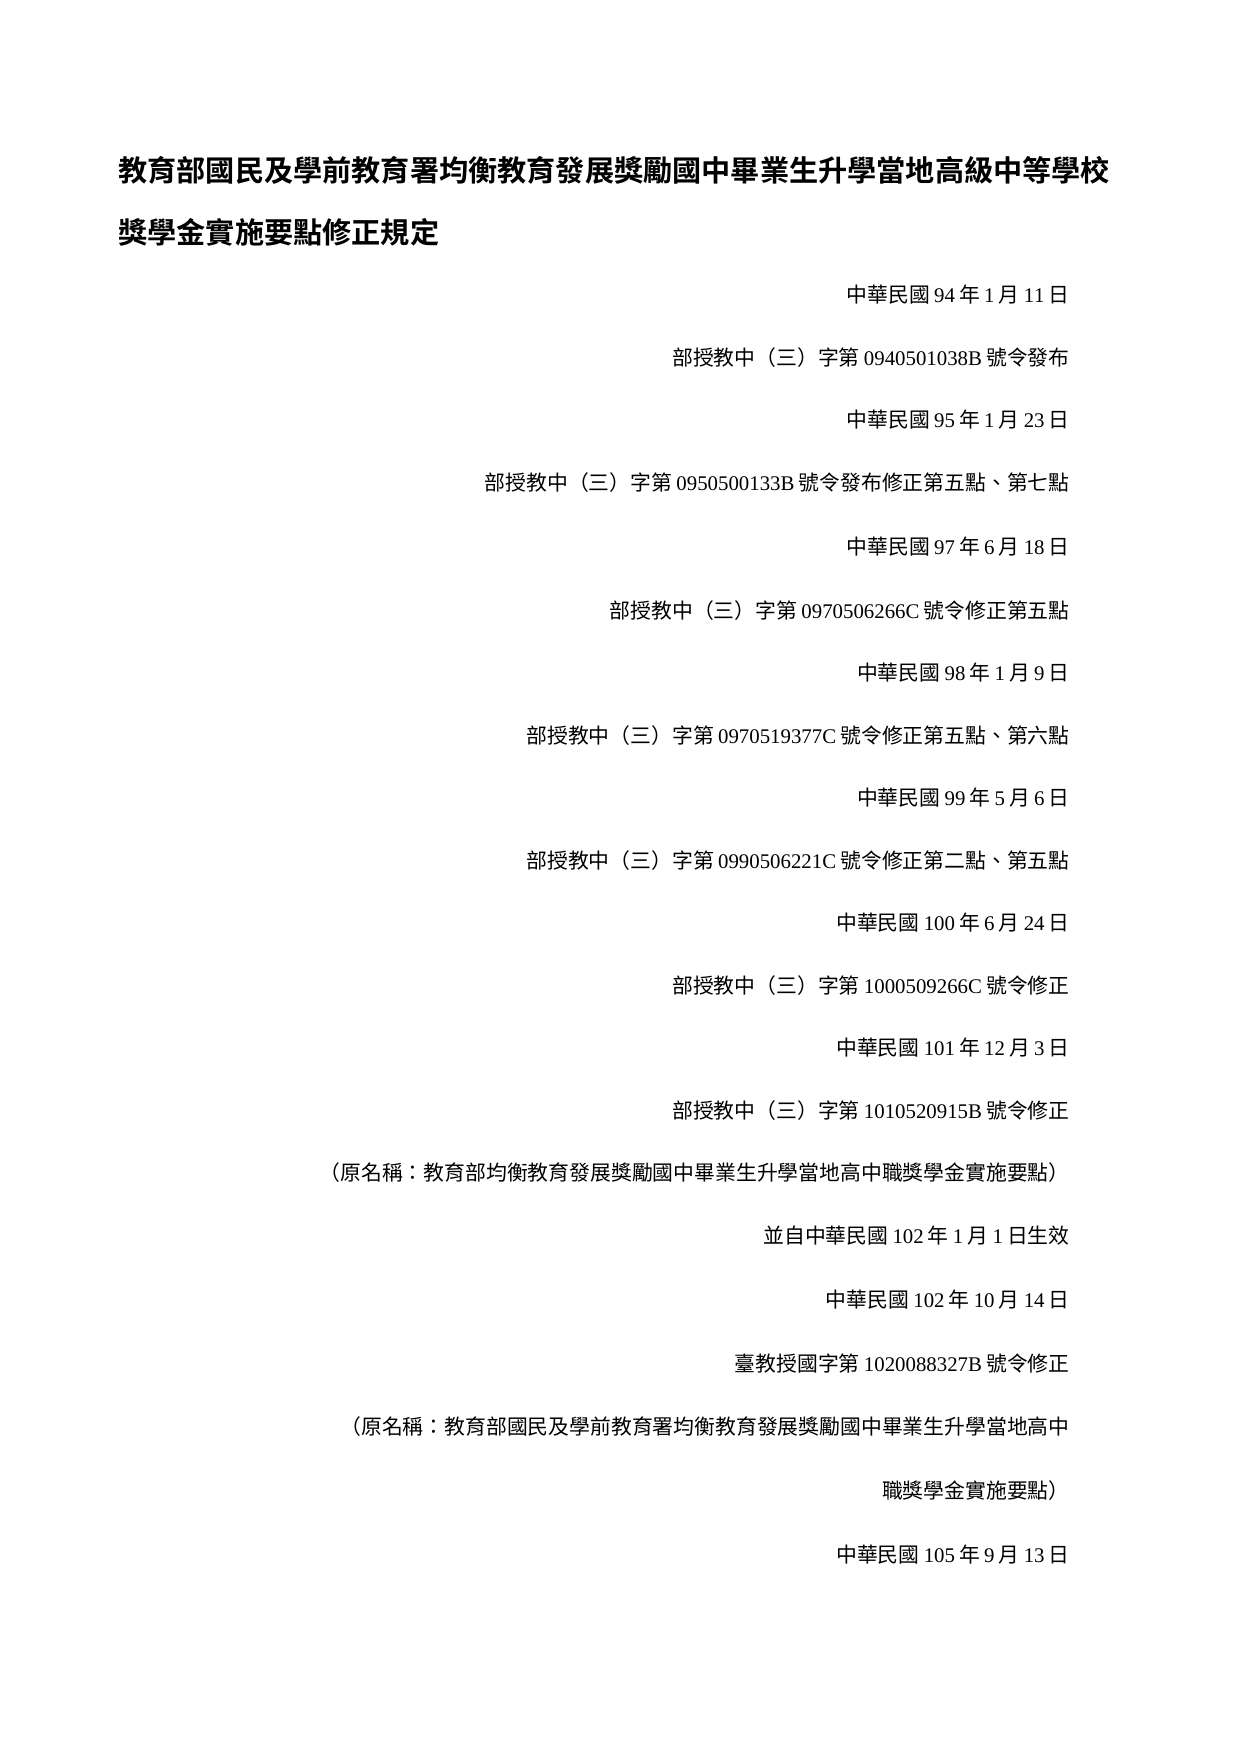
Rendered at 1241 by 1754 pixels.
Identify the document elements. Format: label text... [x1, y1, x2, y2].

text 臺教授國字第1020088327B號令修正 [118, 1321, 1069, 1384]
text 部授教中（三）字第0940501038B號令發布 [103, 314, 1069, 377]
text 部授教中（三）字第1000509266C號令修正 [118, 943, 1069, 1005]
text 部授教中（三）字第0950500133B號令發布修正第五點、第七點 [118, 439, 1069, 502]
text 部授教中（三）字第1010520915B號令修正 [118, 1068, 1069, 1130]
text 中華民國101年12月3日 [118, 1005, 1069, 1068]
text 部授教中（三）字第0990506221C號令修正第二點、第五點 [118, 818, 1069, 880]
text 中華民國100年6月24日 [118, 880, 1069, 943]
text 中華民國97年6月18日 [118, 503, 1069, 566]
text 中華民國102年10月14日 [118, 1257, 1069, 1319]
text 部授教中（三）字第0970506266C號令修正第五點 [118, 568, 1069, 630]
text 中華民國105年9月13日 [118, 1512, 1069, 1574]
text 中華民國98年1月9日 [118, 630, 1069, 693]
text 中華民國95年1月23日 [118, 377, 1069, 439]
text 部授教中（三）字第0970519377C號令修正第五點、第六點 [148, 693, 1069, 755]
text 並自中華民國102年1月1日生效 [118, 1193, 1069, 1255]
text 中華民國99年5月6日 [118, 755, 1069, 818]
text 職獎學金實施要點） [118, 1448, 1069, 1510]
text （原名稱：教育部國民及學前教育署均衡教育發展獎勵國中畢業生升學當地高中 [91, 1384, 1069, 1446]
text （原名稱：教育部均衡教育發展獎勵國中畢業生升學當地高中職獎學金實施要點） [76, 1130, 1069, 1193]
text 中華民國94年1月11日 [118, 252, 1069, 314]
text 教育部國民及學前教育署均衡教育發展獎勵國中畢業生升學當地高級中等學校獎學金實施要點修正規定 [118, 127, 1122, 252]
